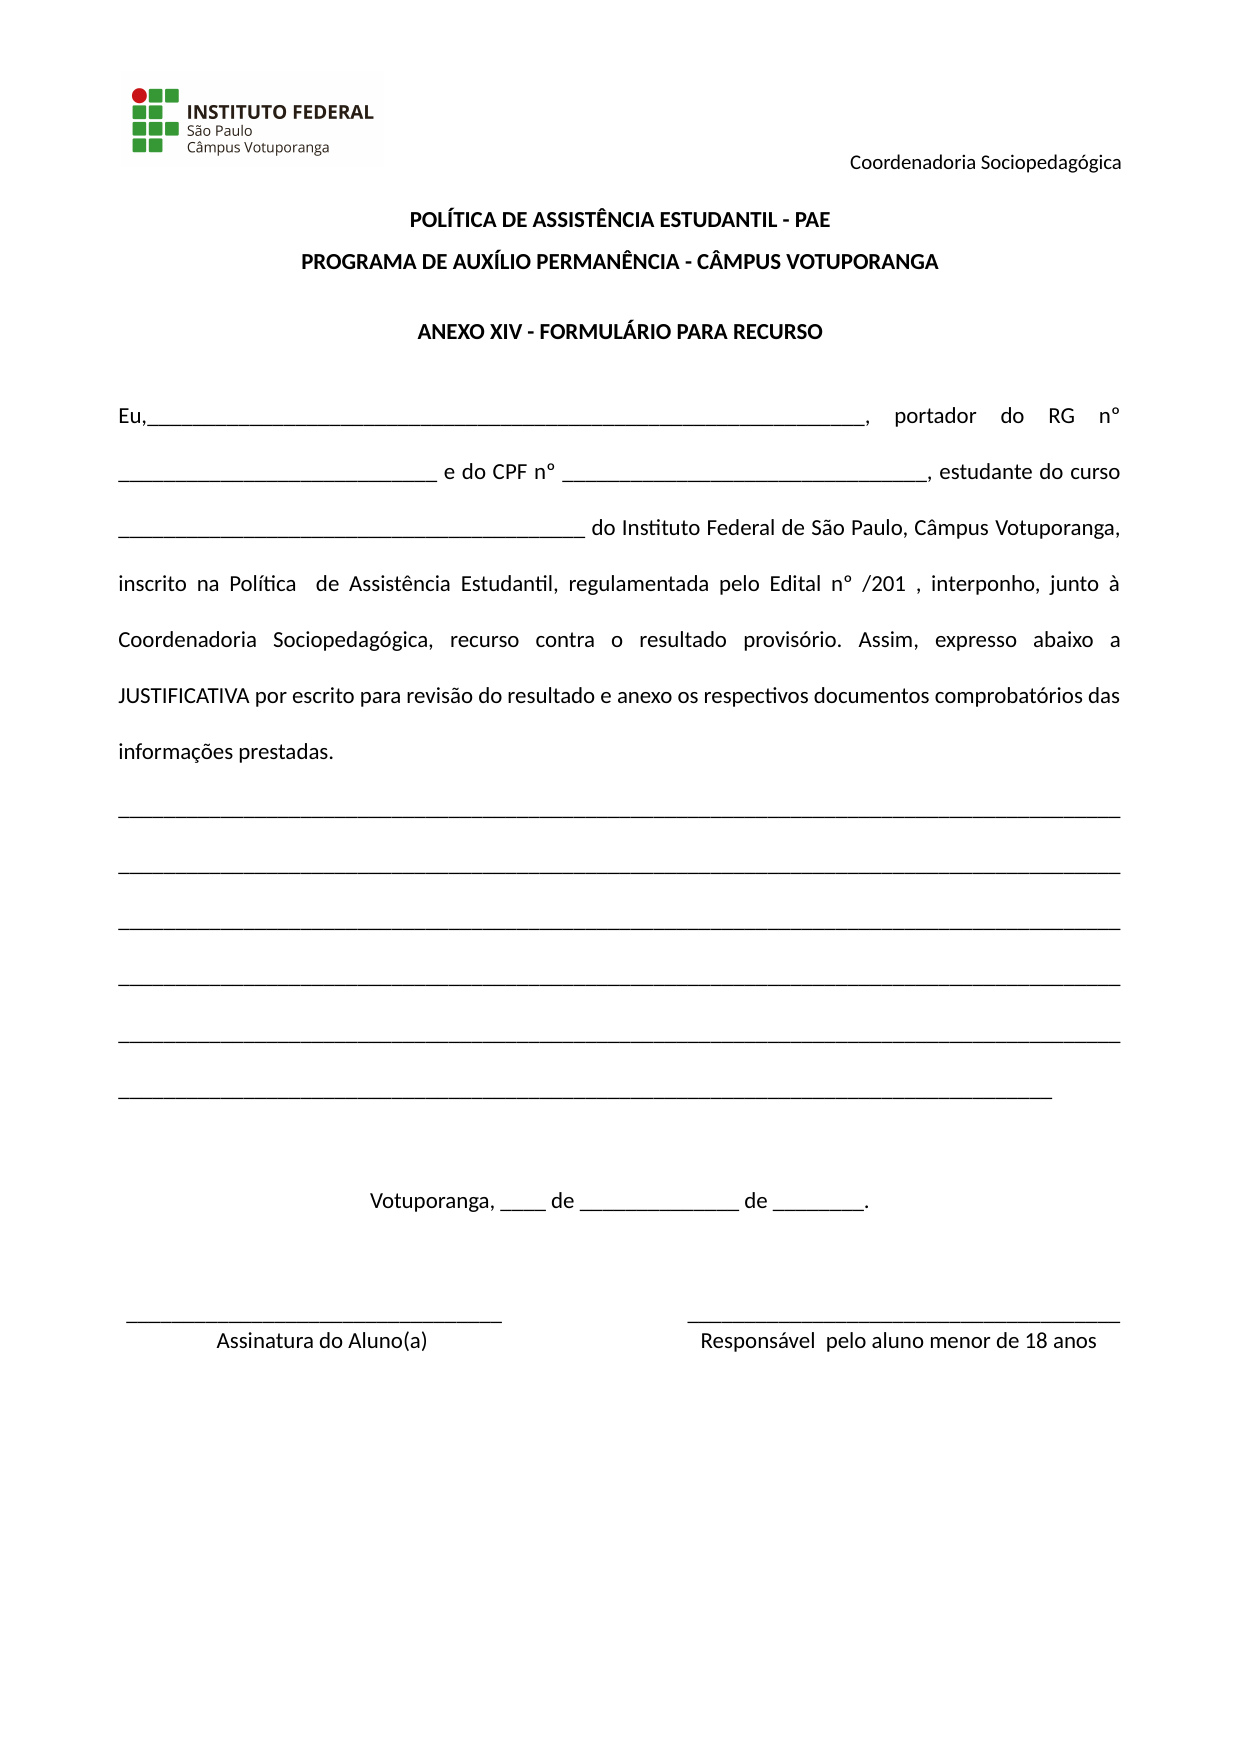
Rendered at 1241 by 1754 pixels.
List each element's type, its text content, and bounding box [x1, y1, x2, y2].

text Assinatura do Aluno(a) Responsável pelo aluno menor de 18 anos [118, 1326, 1122, 1354]
text Eu,_______________________________________________________________, portador do RG nº ____________________________ e do CPF nº ________________________________, estudante do curso _________________________________________ do Instituto Federal de São Paulo, Câmpus Votuporanga, inscrito na Política de Assistência Estudantil, regulamentada pelo Edital nº /201 , interponho, junto à Coordenadoria Sociopedagógica, recurso contra o resultado provisório. Assim, expresso abaixo a JUSTIFICATIVA por escrito para revisão do resultado e anexo os respectivos documentos comprobatórios das informações prestadas. [118, 401, 1122, 766]
text PROGRAMA DE AUXÍLIO PERMANÊNCIA - CÂMPUS VOTUPORANGA [118, 247, 1122, 275]
text __________________________________________________________________________________________________________________________________________________________________________________________________________________________________________________________________________________________________________________________________________________________________________________________________________________________________________________________________________________________________________________________________________ [118, 793, 1122, 1102]
text Votuporanga, ____ de ______________ de ________. [118, 1186, 1122, 1214]
text _________________________________ ______________________________________ [118, 1298, 1122, 1326]
text POLÍTICA DE ASSISTÊNCIA ESTUDANTIL - PAE [118, 205, 1122, 233]
picture [120, 71, 384, 167]
text ANEXO XIV - FORMULÁRIO PARA RECURSO [118, 317, 1122, 345]
